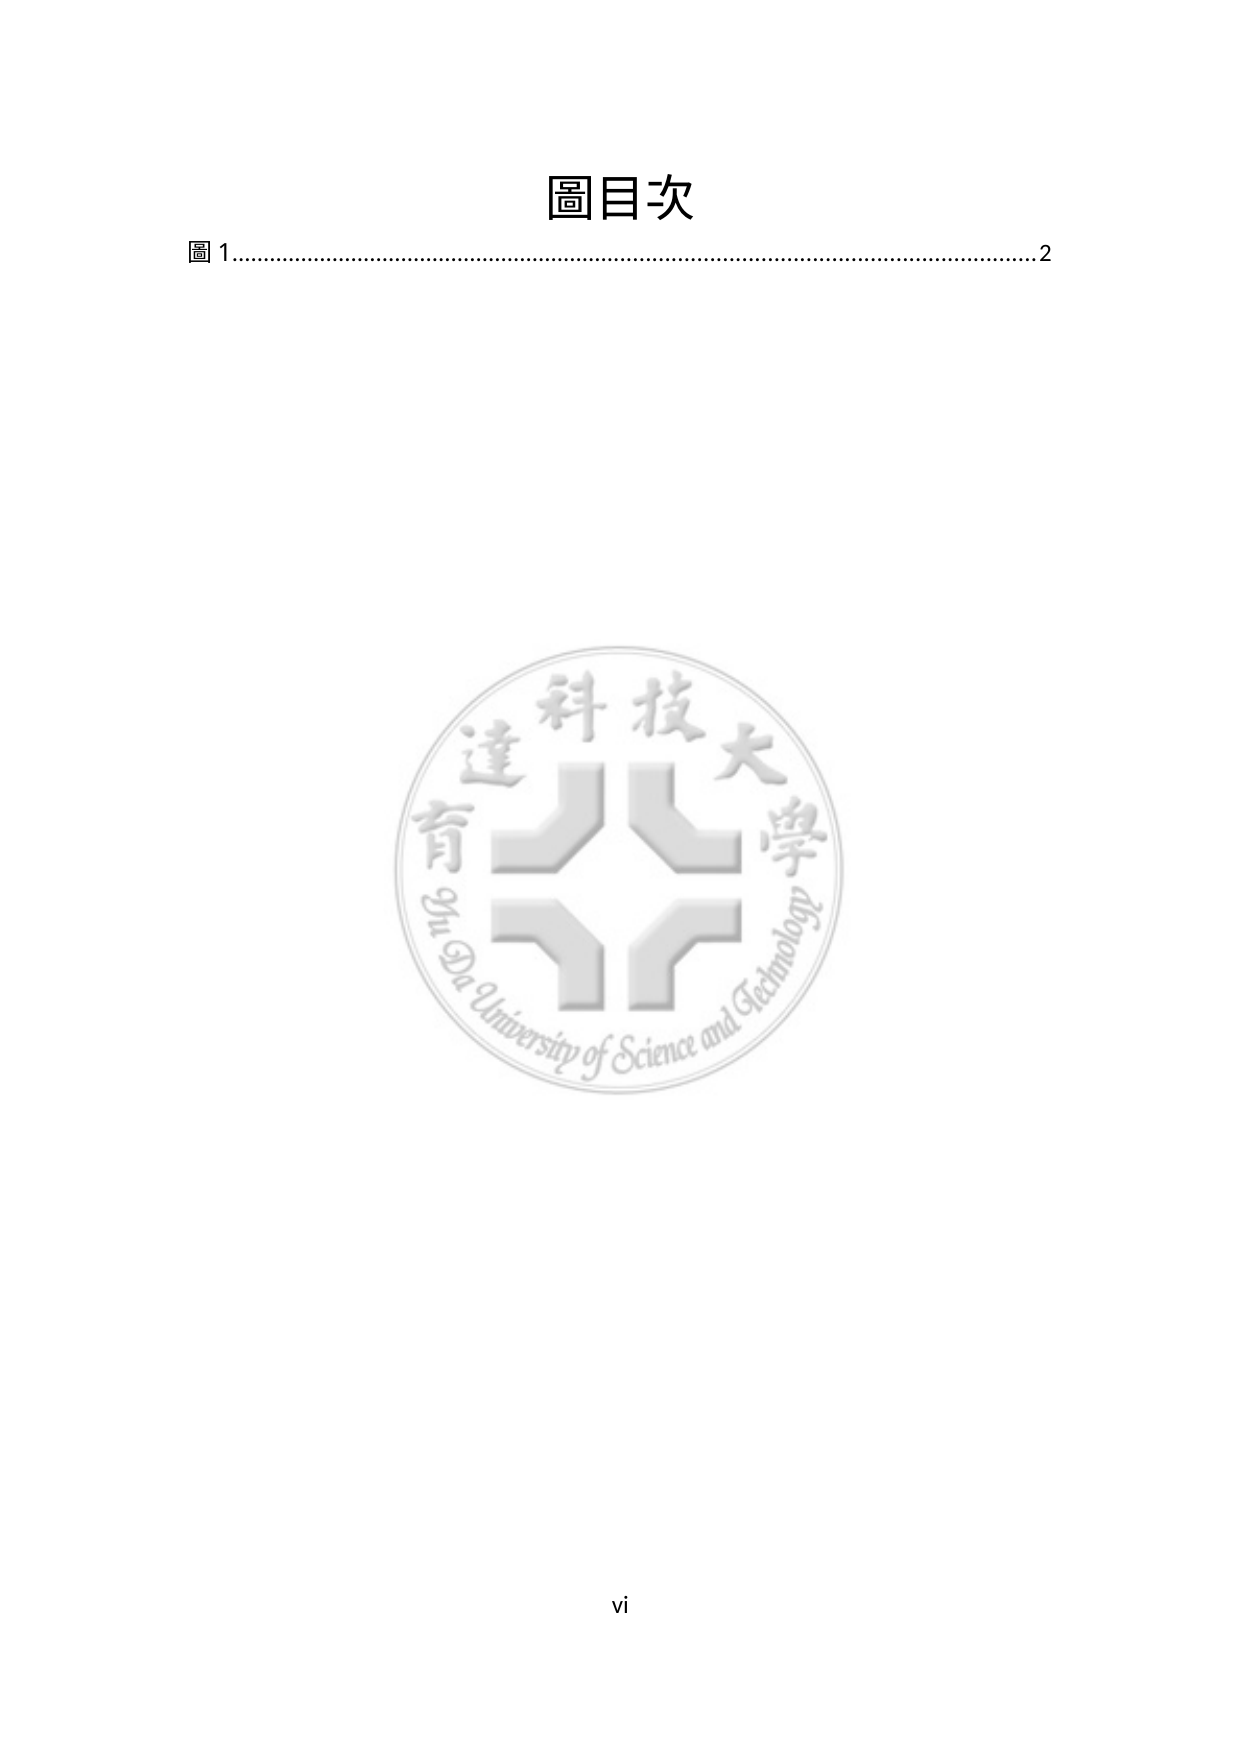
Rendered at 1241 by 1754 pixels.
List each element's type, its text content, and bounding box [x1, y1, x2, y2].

text 圖1 2 [187, 232, 1053, 270]
subtitle 圖目次 [187, 157, 1053, 232]
picture [383, 628, 857, 1112]
